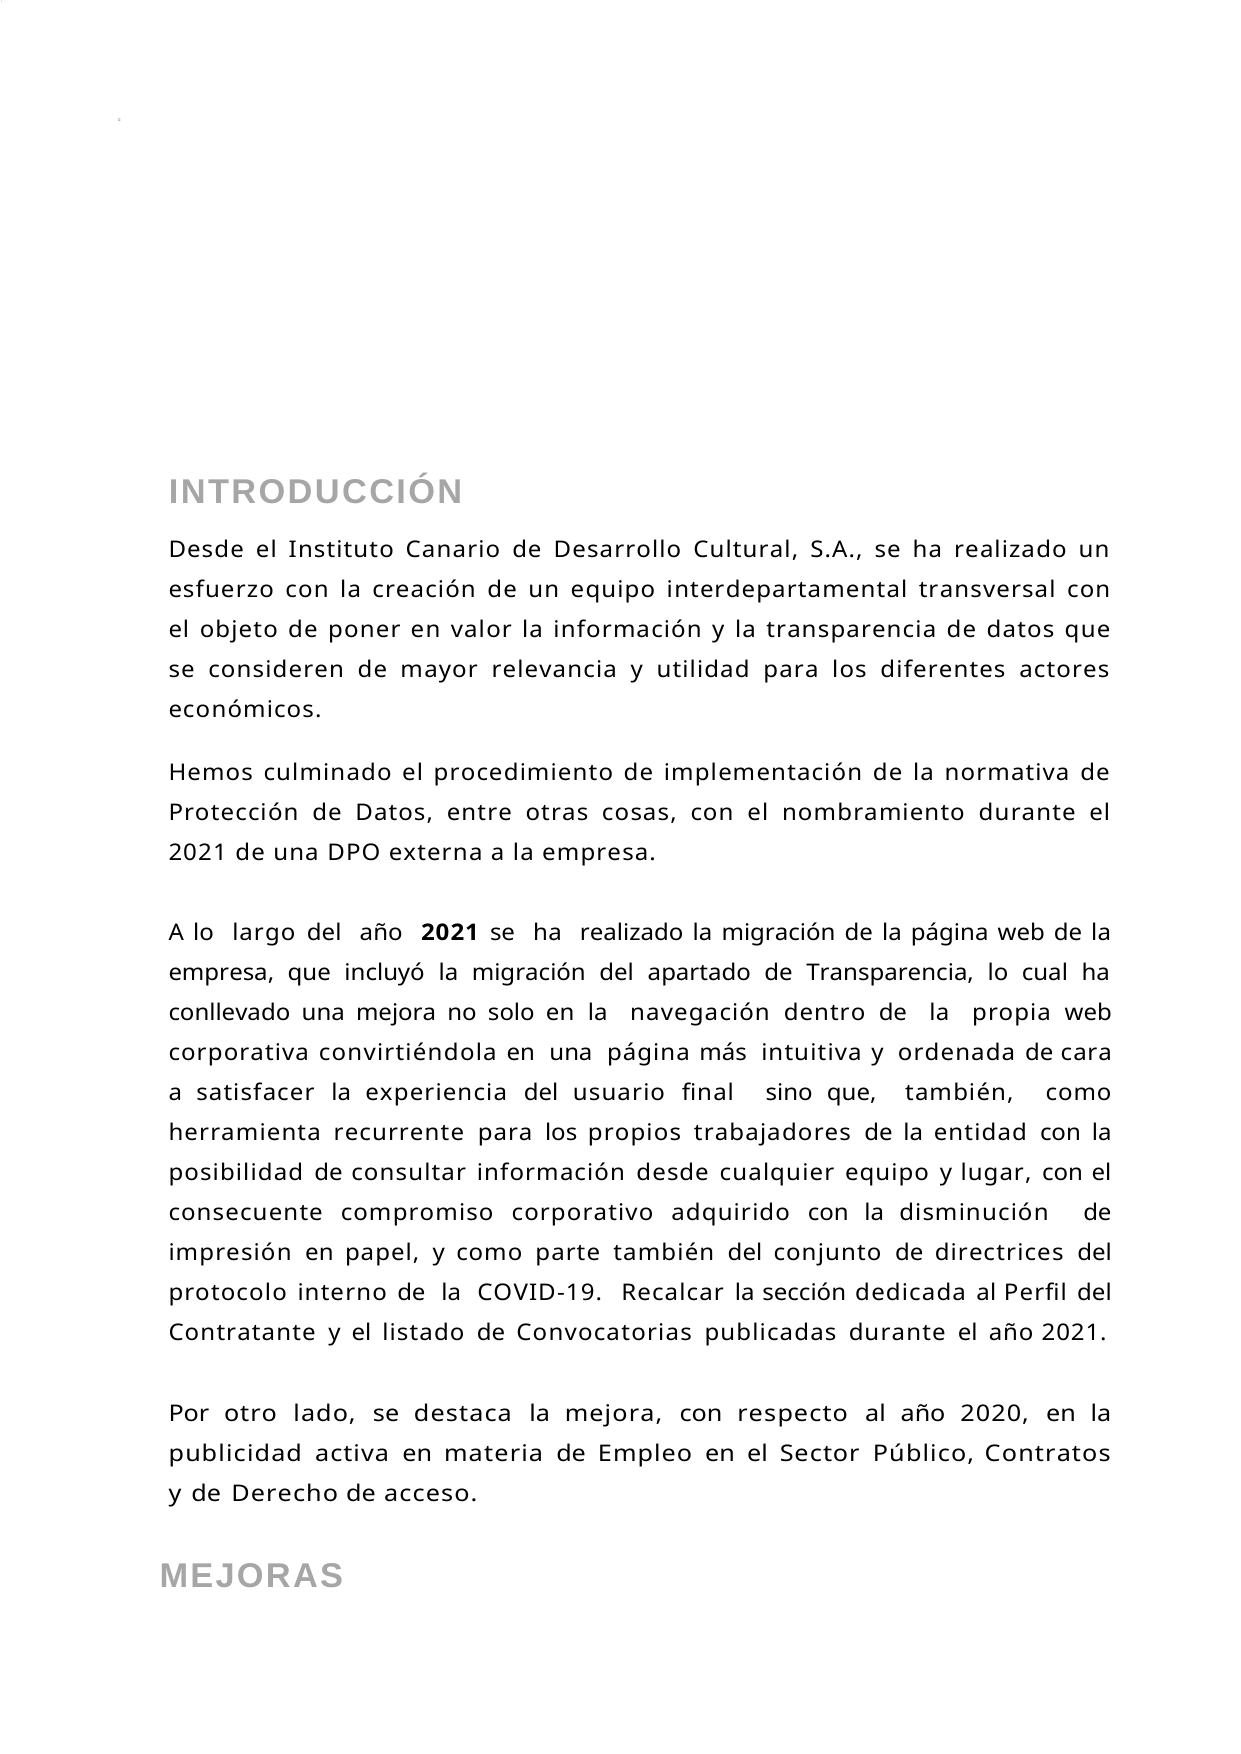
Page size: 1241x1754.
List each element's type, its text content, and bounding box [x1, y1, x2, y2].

text Desde el Instituto Canario de Desarrollo Cultural, S.A., se ha realizado un esfuerzo con la creación de un equipo interdepartamental transversal con el objeto de poner en valor la información y la transparencia de datos que se consideren de mayor relevancia y utilidad para los diferentes actores económicos. [168, 533, 1112, 724]
text A lo largo del año 2021 se ha realizado la migración de la página web de la empresa, que incluyó la migración del apartado de Transparencia, lo cual ha conllevado una mejora no solo en la navegación dentro de la propia web corporativa convirtiéndola en una página más intuitiva y ordenada de cara a satisfacer la experiencia del usuario final sino que, también, como herramienta recurrente para los propios trabajadores de la entidad con la posibilidad de consultar información desde cualquier equipo y lugar, con el consecuente compromiso corporativo adquirido con la disminución de impresión en papel, y como parte también del conjunto de directrices del protocolo interno de la COVID-19. Recalcar la sección dedicada al Perfil del Contratante y el listado de Convocatorias publicadas durante el año 2021. [168, 916, 1112, 1347]
text E J E R C I C I O 2 0 2 1 [130, 380, 1122, 414]
subtitle MEJORAS [159, 1555, 1122, 1594]
text Por otro lado, se destaca la mejora, con respecto al año 2020, en la publicidad activa en materia de Empleo en el Sector Público, Contratos y de Derecho de acceso. [168, 1397, 1112, 1509]
subtitle INTRODUCCIÓN [169, 472, 1122, 511]
text I N F O R M E S O B R E E L [130, 231, 1122, 265]
text G R A D O D E A P L I C A C I Ó N D E L A L E Y 1 2 / 2 0 1 4 D E D E T R A N S P A R E N C I A [130, 269, 572, 377]
text Hemos culminado el procedimiento de implementación de la normativa de Protección de Datos, entre otras cosas, con el nombramiento durante el 2021 de una DPO externa a la empresa. [168, 756, 1112, 867]
